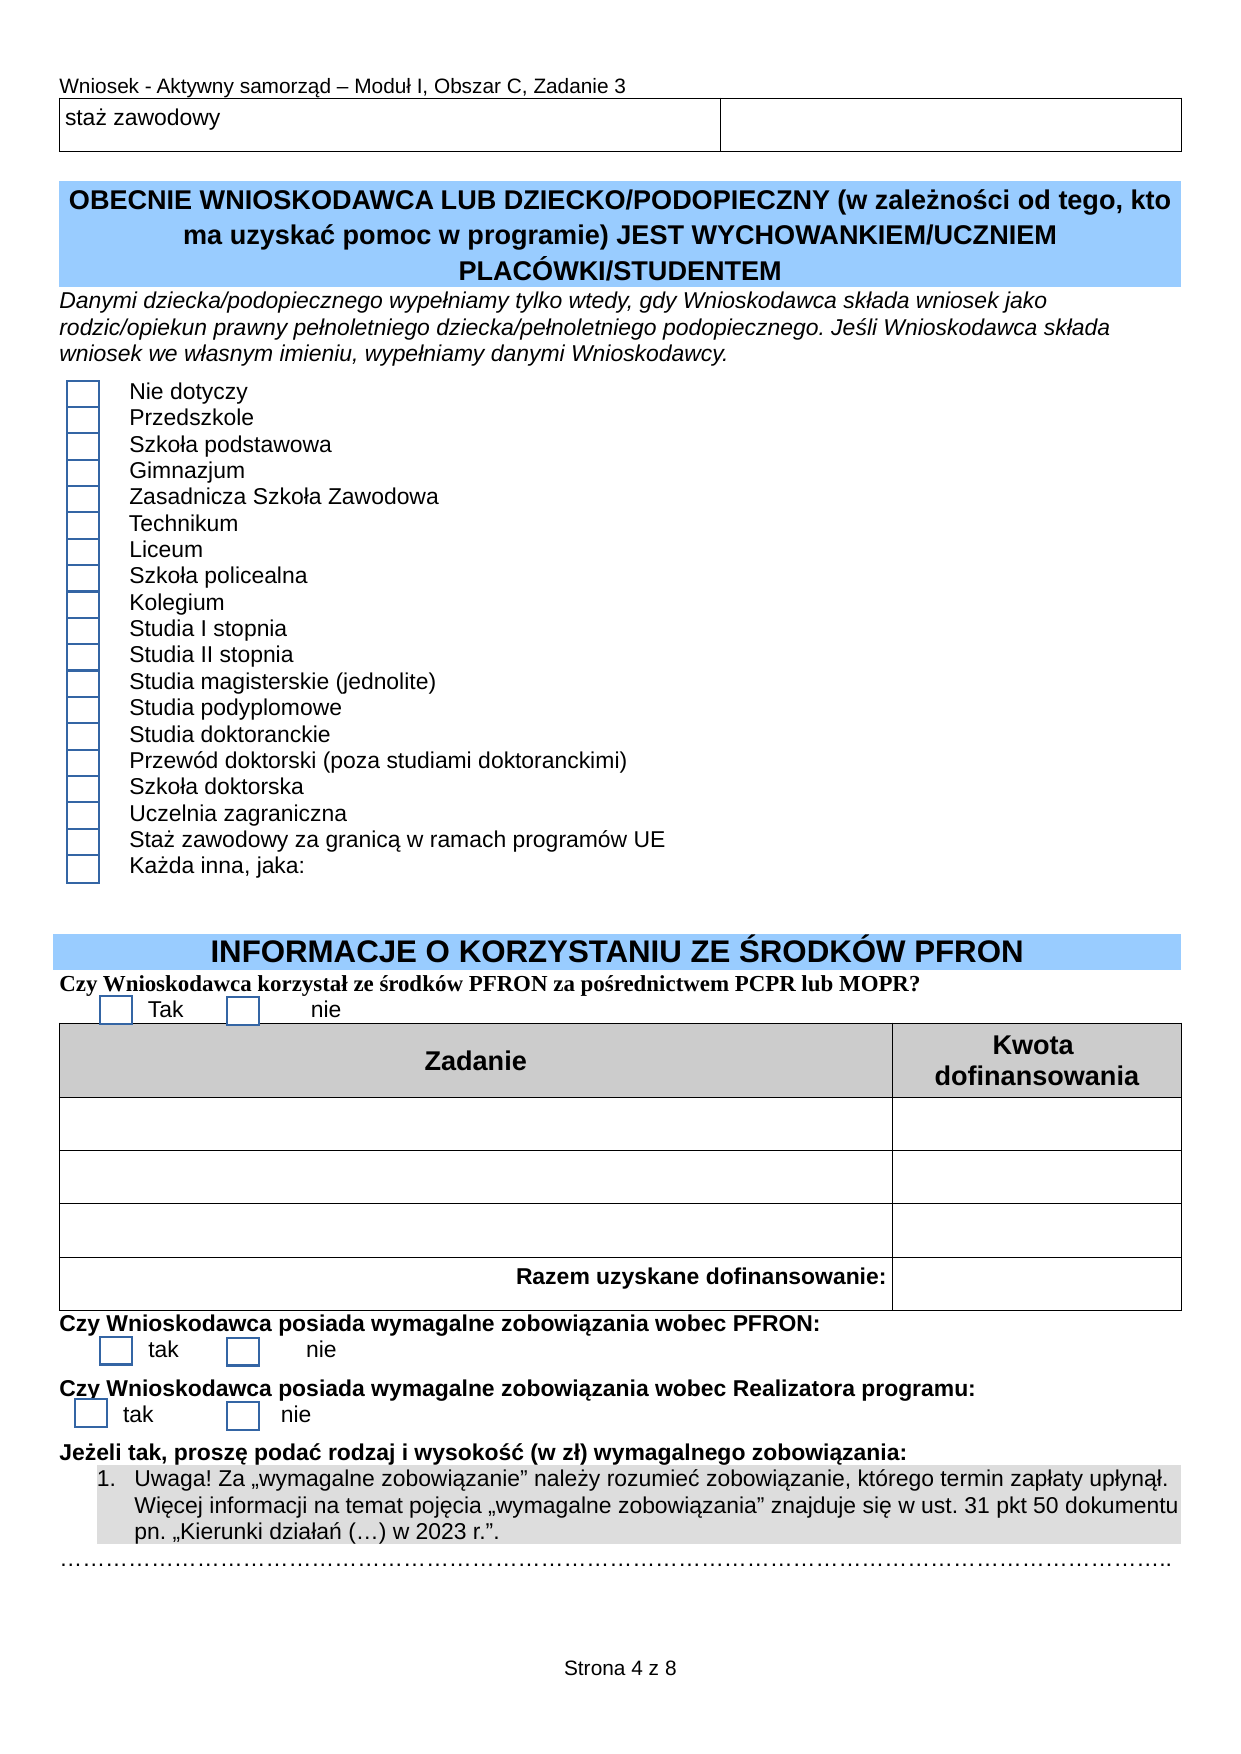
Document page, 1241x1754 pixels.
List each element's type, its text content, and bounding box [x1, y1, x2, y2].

text tak [108, 1401, 226, 1427]
text [59, 536, 66, 562]
table_cell [893, 1151, 1181, 1203]
text nie [260, 1401, 1181, 1427]
text ……………………………………………………………………………………………………………………………….. [59, 1544, 1181, 1571]
text Studia I stopnia [100, 615, 1181, 641]
text [59, 457, 66, 483]
text Danymi dziecka/podopiecznego wypełniamy tylko wtedy, gdy Wnioskodawca składa wniosek jako rodzic/opiekun prawny pełnoletniego dziecka/pełnoletniego podopiecznego. Jeśli Wnioskodawca składa wniosek we własnym imieniu, wypełniamy danymi Wnioskodawcy. [59, 287, 1181, 366]
subtitle INFORMACJE O KORZYSTANIU ZE ŚRODKÓW PFRON [53, 934, 1181, 970]
text [59, 1401, 74, 1427]
text Zasadnicza Szkoła Zawodowa [100, 483, 1181, 510]
text nie [260, 996, 1181, 1023]
table_cell [893, 1258, 1181, 1309]
text Tak [133, 996, 226, 1023]
text Szkoła doktorska [100, 773, 1181, 799]
table_cell Razem uzyskane dofinansowanie: [60, 1258, 892, 1309]
text Studia magisterskie (jednolite) [100, 668, 1181, 694]
table_cell [893, 1204, 1181, 1256]
table_cell [60, 1204, 892, 1256]
text Przewód doktorski (poza studiami doktoranckimi) [100, 747, 1181, 773]
table_cell staż zawodowy [60, 99, 720, 151]
table_header Kwota dofinansowania [893, 1024, 1181, 1097]
text tak nie [133, 1336, 1181, 1363]
text Szkoła podstawowa [100, 431, 1181, 457]
text [59, 589, 66, 615]
text Czy Wnioskodawca posiada wymagalne zobowiązania wobec Realizatora programu: [59, 1374, 1181, 1401]
text Każda inna, jaka: [100, 852, 1181, 879]
text Szkoła policealna [100, 562, 1181, 589]
table_cell [60, 1151, 892, 1203]
text Staż zawodowy za granicą w ramach programów UE [100, 826, 1181, 852]
text Liceum [100, 536, 1181, 562]
text Gimnazjum [100, 457, 1181, 483]
text Kolegium [100, 589, 1181, 615]
table_cell [893, 1098, 1181, 1150]
text Studia podyplomowe [100, 694, 1181, 721]
text [59, 996, 99, 1023]
table_cell [721, 99, 1181, 151]
text Studia II stopnia [100, 641, 1181, 668]
table_header Zadanie [60, 1024, 892, 1097]
text Studia doktoranckie [100, 721, 1181, 747]
text Jeżeli tak, proszę podać rodzaj i wysokość (w zł) wymagalnego zobowiązania: [59, 1439, 1181, 1465]
text Czy Wnioskodawca posiada wymagalne zobowiązania wobec PFRON: [59, 1311, 1181, 1336]
text Uczelnia zagraniczna [100, 799, 1181, 826]
text Przedszkole [100, 404, 1181, 431]
text [59, 510, 66, 536]
text Czy Wnioskodawca korzystał ze środków PFRON za pośrednictwem PCPR lub MOPR? [59, 970, 1181, 996]
text [59, 1336, 99, 1363]
text Technikum [100, 510, 1181, 536]
text Nie dotyczy [59, 378, 1181, 404]
table_cell [60, 1098, 892, 1150]
subtitle OBECNIE WNIOSKODAWCA LUB DZIECKO/PODOPIECZNY (w zależności od tego, kto ma uzyskać pomoc w programie) JEST WYCHOWANKIEM/UCZNIEM PLACÓWKI/STUDENTEM [59, 181, 1181, 287]
list Uwaga! Za „wymagalne zobowiązanie” należy rozumieć zobowiązanie, którego termin zapłaty upłynął. Więcej informacji na temat pojęcia „wymagalne zobowiązania” znajduje się w ust. 31 pkt 50 dokumentu pn. „Kierunki działań (…) w 2023 r.”. [97, 1465, 1181, 1544]
